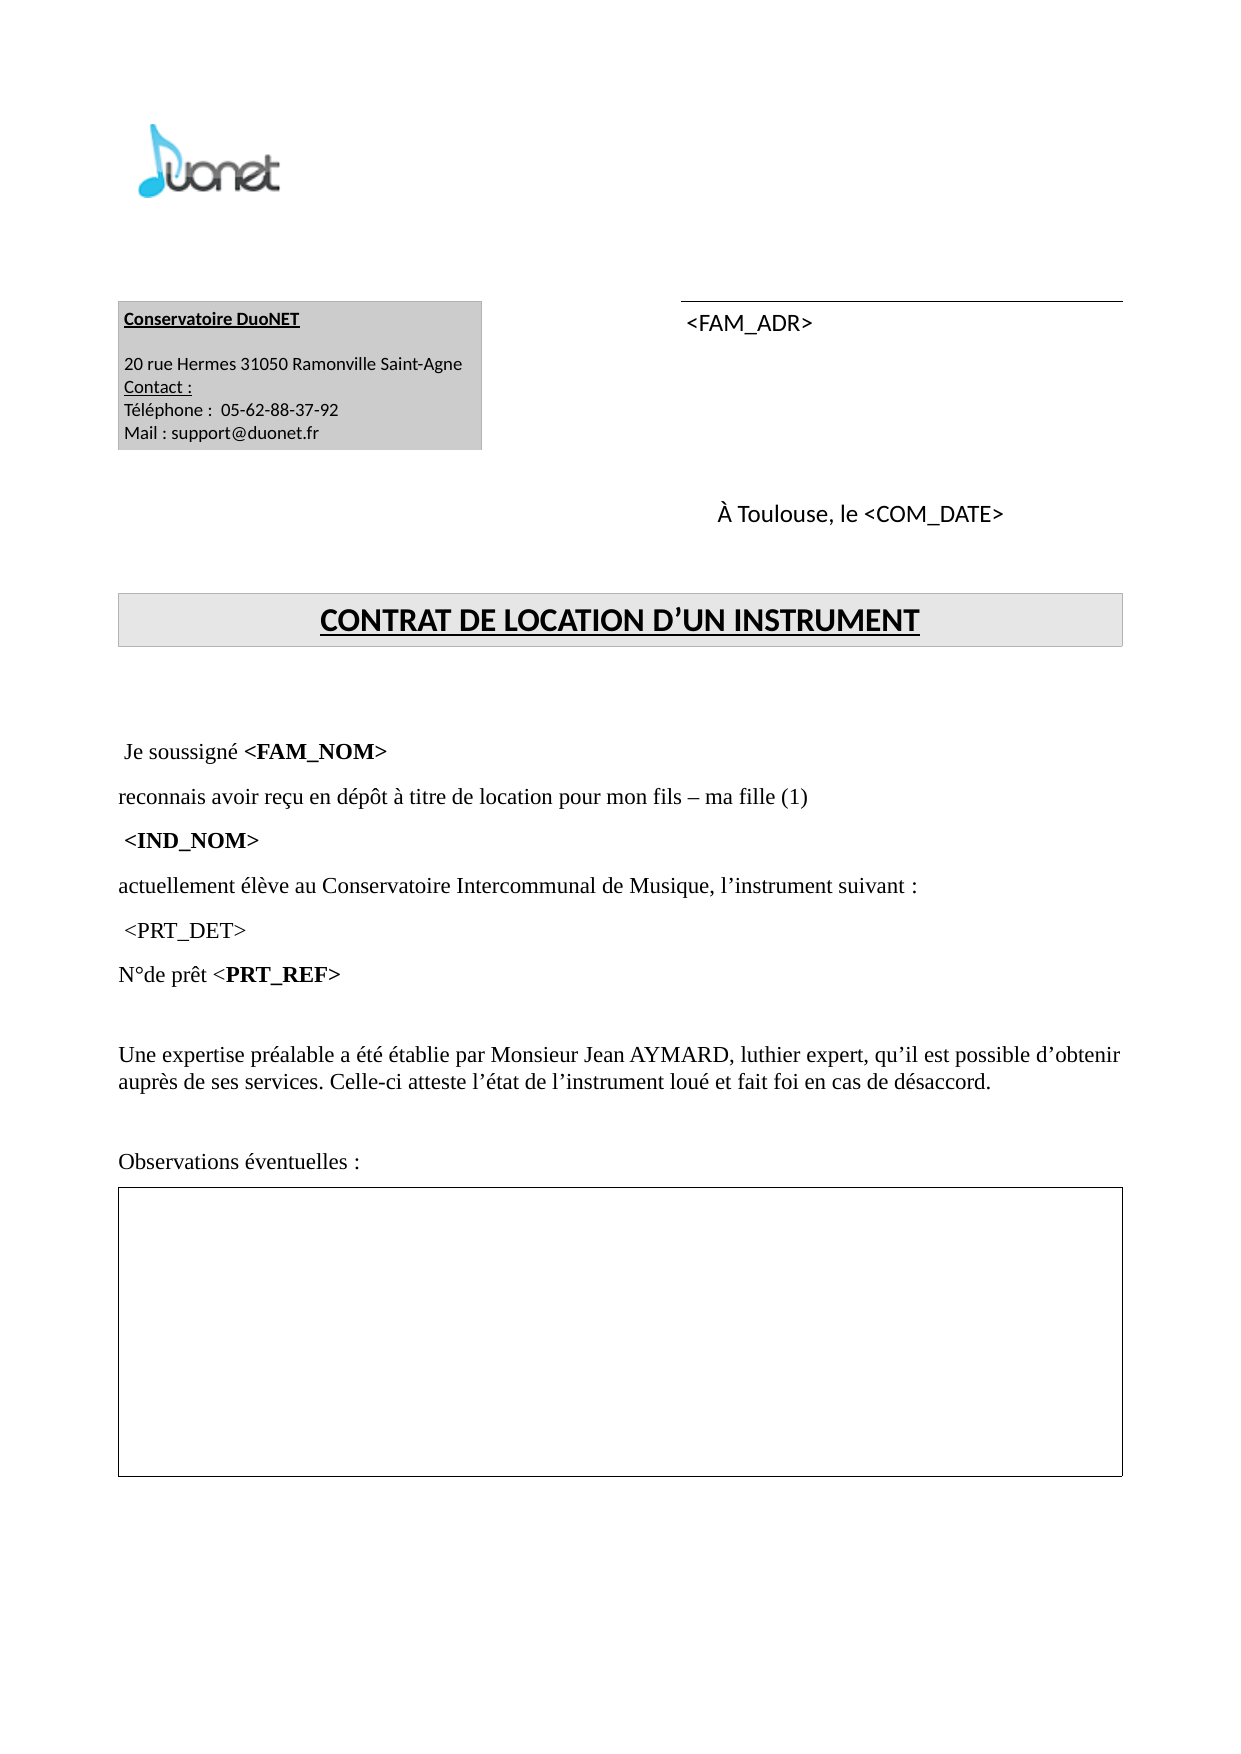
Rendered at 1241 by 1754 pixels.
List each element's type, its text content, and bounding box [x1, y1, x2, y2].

table_header [119, 1188, 1122, 1476]
text reconnais avoir reçu en dépôt à titre de location pour mon fils – ma fille (1) [118, 783, 1122, 809]
table_cell [118, 232, 334, 301]
table_header [482, 301, 681, 450]
text Une expertise préalable a été établie par Monsieur Jean AYMARD, luthier expert, qu’il est possible d’obtenir auprès de ses services. Celle-ci atteste l’état de l’instrument loué et fait foi en cas de désaccord. [118, 1041, 1122, 1094]
text Observations éventuelles : [118, 1148, 1122, 1174]
table_cell [334, 232, 1123, 301]
table_header <FAM_ADR> [681, 302, 1123, 450]
table_header [334, 118, 1123, 232]
table_header Conservatoire DuoNET 20 rue Hermes 31050 Ramonville Saint-Agne Contact : Téléphone : 05-62-88-37-92 Mail : support@duonet.fr [119, 302, 481, 450]
table_header <PRT_DET> [118, 911, 1122, 961]
text actuellement élève au Conservatoire Intercommunal de Musique, l’instrument suivant : [118, 872, 1122, 898]
text N°de prêt <PRT_REF> [118, 961, 1122, 988]
table_cell [118, 492, 712, 534]
table_header [118, 198, 334, 232]
table_header [118, 450, 712, 492]
picture [138, 124, 281, 198]
table_cell À Toulouse, le <COM_DATE> [712, 492, 1123, 534]
table_header <IND_NOM> [118, 822, 1122, 872]
table_header Je soussigné <FAM_NOM> [118, 733, 1122, 783]
table_header [118, 118, 334, 197]
table_header CONTRAT DE LOCATION D’UN INSTRUMENT [119, 594, 1122, 646]
table_header [712, 450, 1123, 492]
